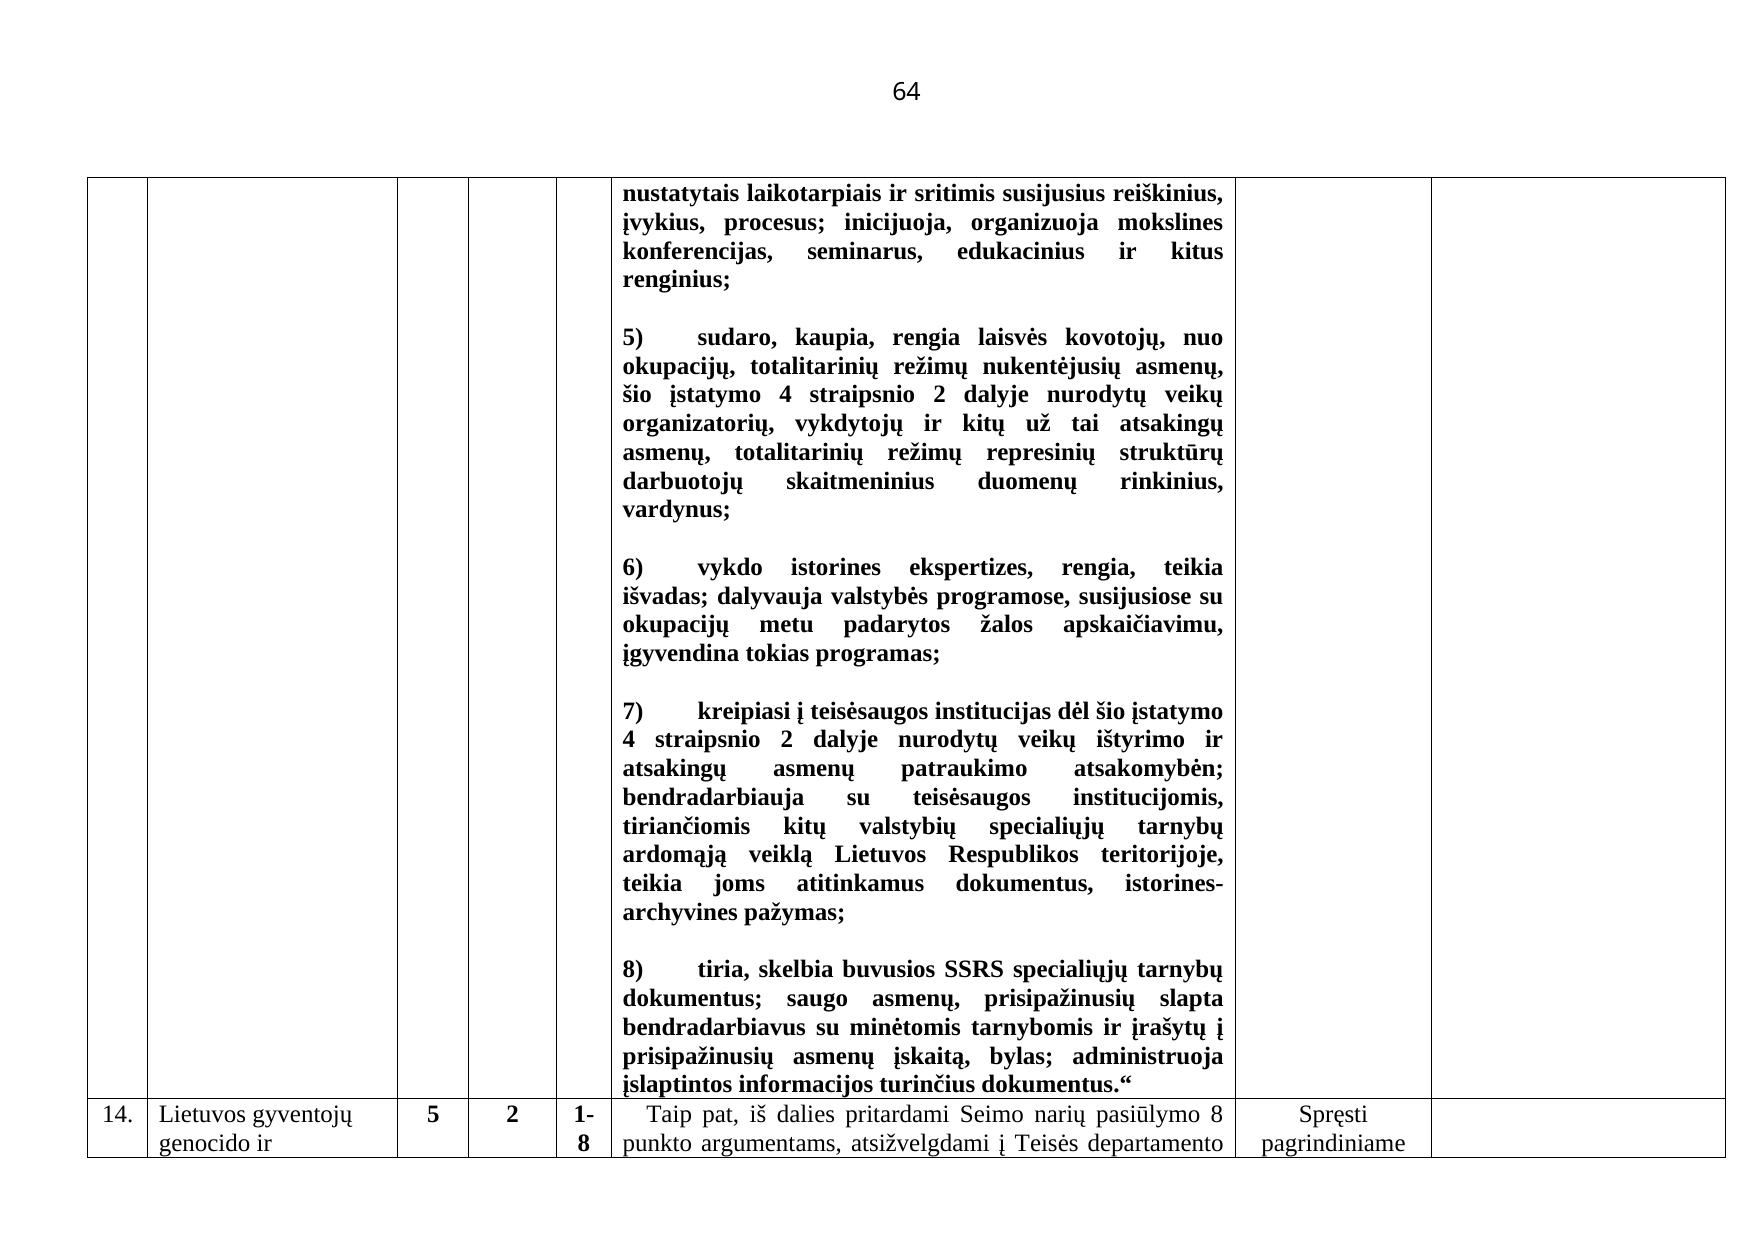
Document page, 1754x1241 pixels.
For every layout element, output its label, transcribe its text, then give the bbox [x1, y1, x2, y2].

table_cell [1432, 1099, 1725, 1157]
table_cell [398, 178, 468, 1098]
table_cell [148, 178, 397, 1098]
table_cell 5 [398, 1099, 468, 1157]
table_cell 14. [88, 1099, 147, 1157]
table_cell 2 [469, 1099, 556, 1157]
table_cell nustatytais laikotarpiais ir sritimis susijusius reiškinius, įvykius, procesus; inicijuoja, organizuoja mokslines konferencijas, seminarus, edukacinius ir kitus renginius; 5) sudaro, kaupia, rengia laisvės kovotojų, nuo okupacijų, totalitarinių režimų nukentėjusių asmenų, šio įstatymo 4 straipsnio 2 dalyje nurodytų veikų organizatorių, vykdytojų ir kitų už tai atsakingų asmenų, totalitarinių režimų represinių struktūrų darbuotojų skaitmeninius duomenų rinkinius, vardynus; 6) vykdo istorines ekspertizes, rengia, teikia išvadas; dalyvauja valstybės programose, susijusiose su okupacijų metu padarytos žalos apskaičiavimu, įgyvendina tokias programas; 7) kreipiasi į teisėsaugos institucijas dėl šio įstatymo 4 straipsnio 2 dalyje nurodytų veikų ištyrimo ir atsakingų asmenų patraukimo atsakomybėn; bendradarbiauja su teisėsaugos institucijomis, tiriančiomis kitų valstybių specialiųjų tarnybų ardomąją veiklą Lietuvos Respublikos teritorijoje, teikia joms atitinkamus dokumentus, istorines-archyvines pažymas; 8) tiria, skelbia buvusios SSRS specialiųjų tarnybų dokumentus; saugo asmenų, prisipažinusių slapta bendradarbiavus su minėtomis tarnybomis ir įrašytų į prisipažinusių asmenų įskaitą, bylas; administruoja įslaptintos informacijos turinčius dokumentus.“ [612, 178, 1235, 1098]
table_cell [469, 178, 556, 1098]
table_cell Spręsti pagrindiniame [1236, 1099, 1431, 1157]
table_cell 1-8 [557, 1099, 611, 1157]
table_cell Lietuvos gyventojų genocido ir [148, 1099, 397, 1157]
table_cell [557, 178, 611, 1098]
table_cell [88, 178, 147, 1098]
table_cell Taip pat, iš dalies pritardami Seimo narių pasiūlymo 8 punkto argumentams, atsižvelgdami į Teisės departamento [612, 1099, 1235, 1157]
table_cell [1432, 178, 1725, 1098]
table_cell [1236, 178, 1431, 1098]
